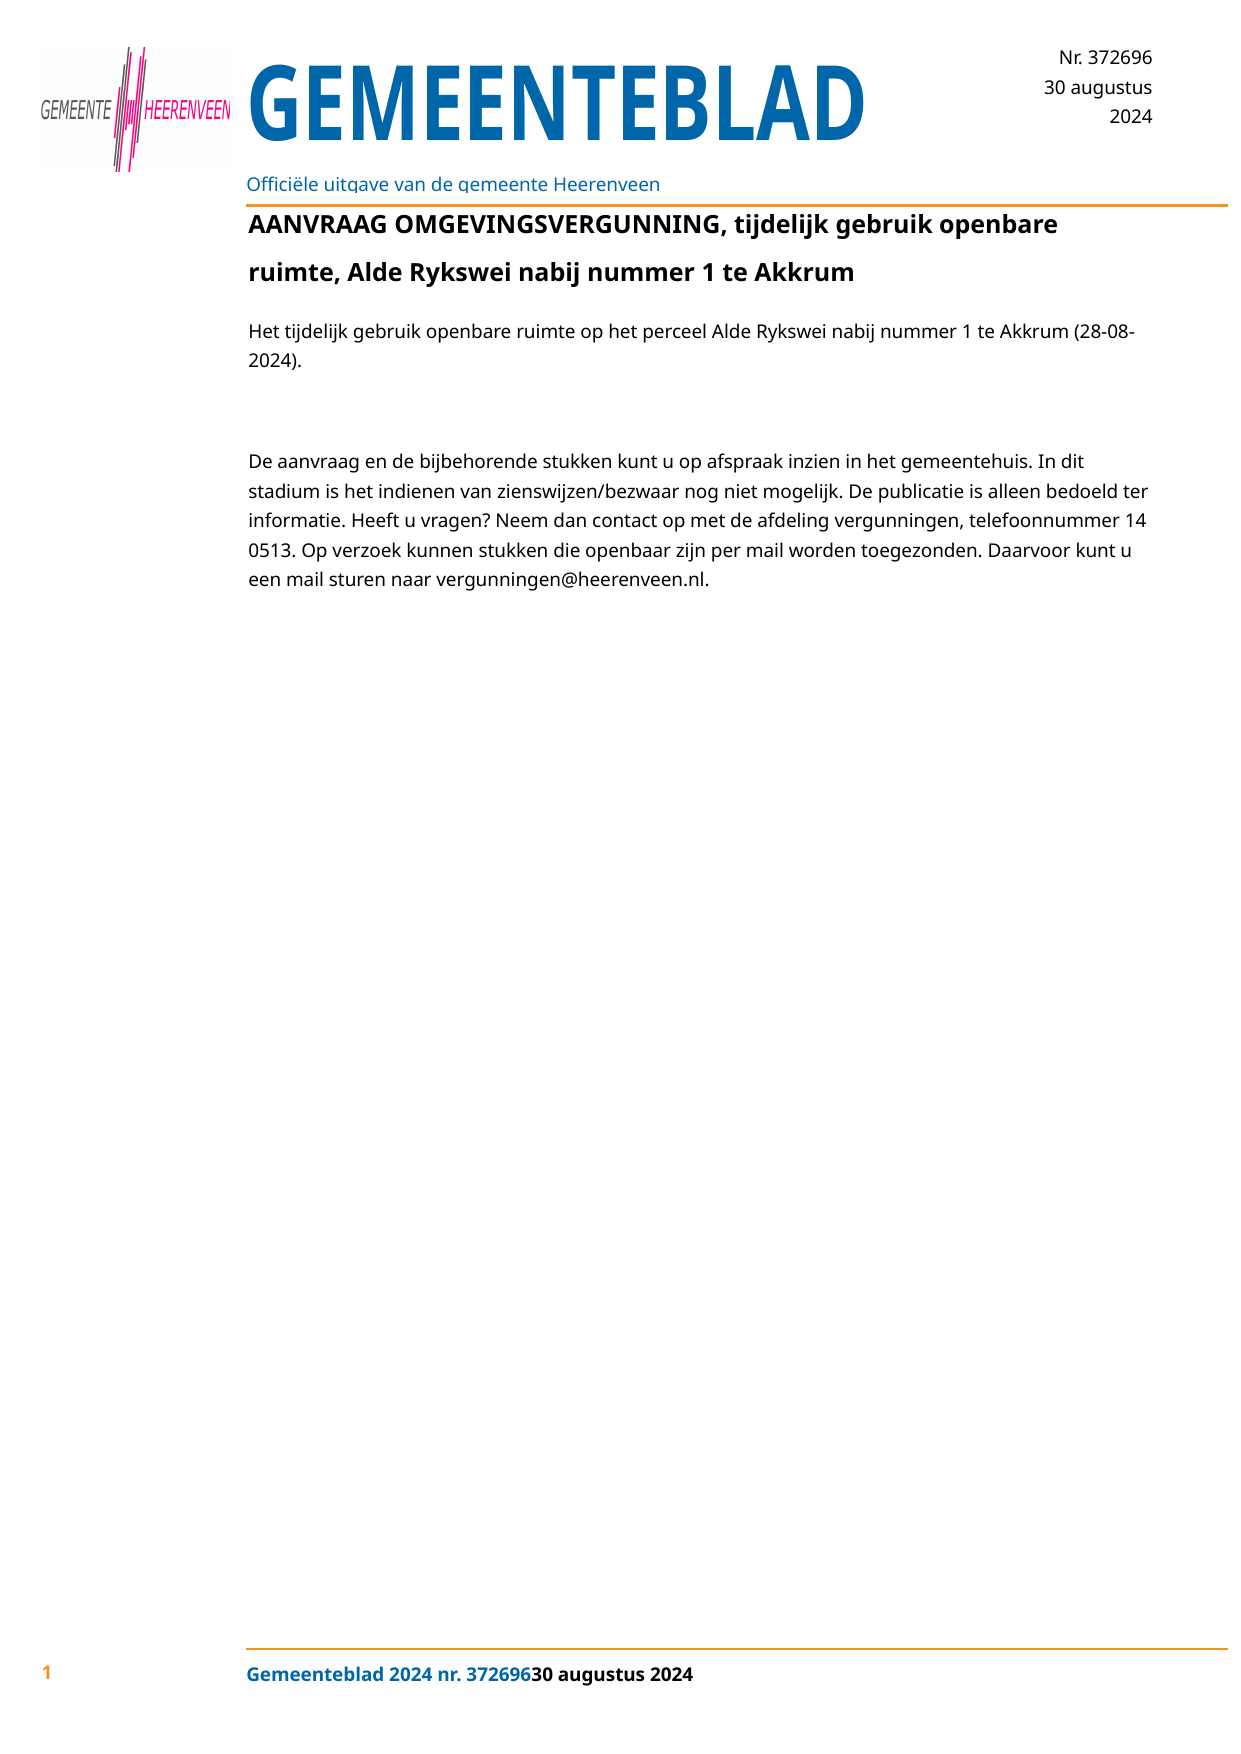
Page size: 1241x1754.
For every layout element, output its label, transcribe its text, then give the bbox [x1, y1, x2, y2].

text De aanvraag en de bijbehorende stukken kunt u op afspraak inzien in het gemeentehuis. In dit stadium is het indienen van zienswijzen/bezwaar nog niet mogelijk. De publicatie is alleen bedoeld ter informatie. Heeft u vragen? Neem dan contact op met de afdeling vergunningen, telefoonnummer 14 0513. Op verzoek kunnen stukken die openbaar zijn per mail worden toegezonden. Daarvoor kunt u een mail sturen naar vergunningen@heerenveen.nl. [248, 448, 1152, 592]
picture [41, 47, 231, 172]
text AANVRAAG OMGEVINGSVERGUNNING, tijdelijk gebruik openbare ruimte, Alde Rykswei nabij nummer 1 te Akkrum [248, 207, 1152, 288]
text Het tijdelijk gebruik openbare ruimte op het perceel Alde Rykswei nabij nummer 1 te Akkrum (28-08-2024). [248, 318, 1152, 373]
